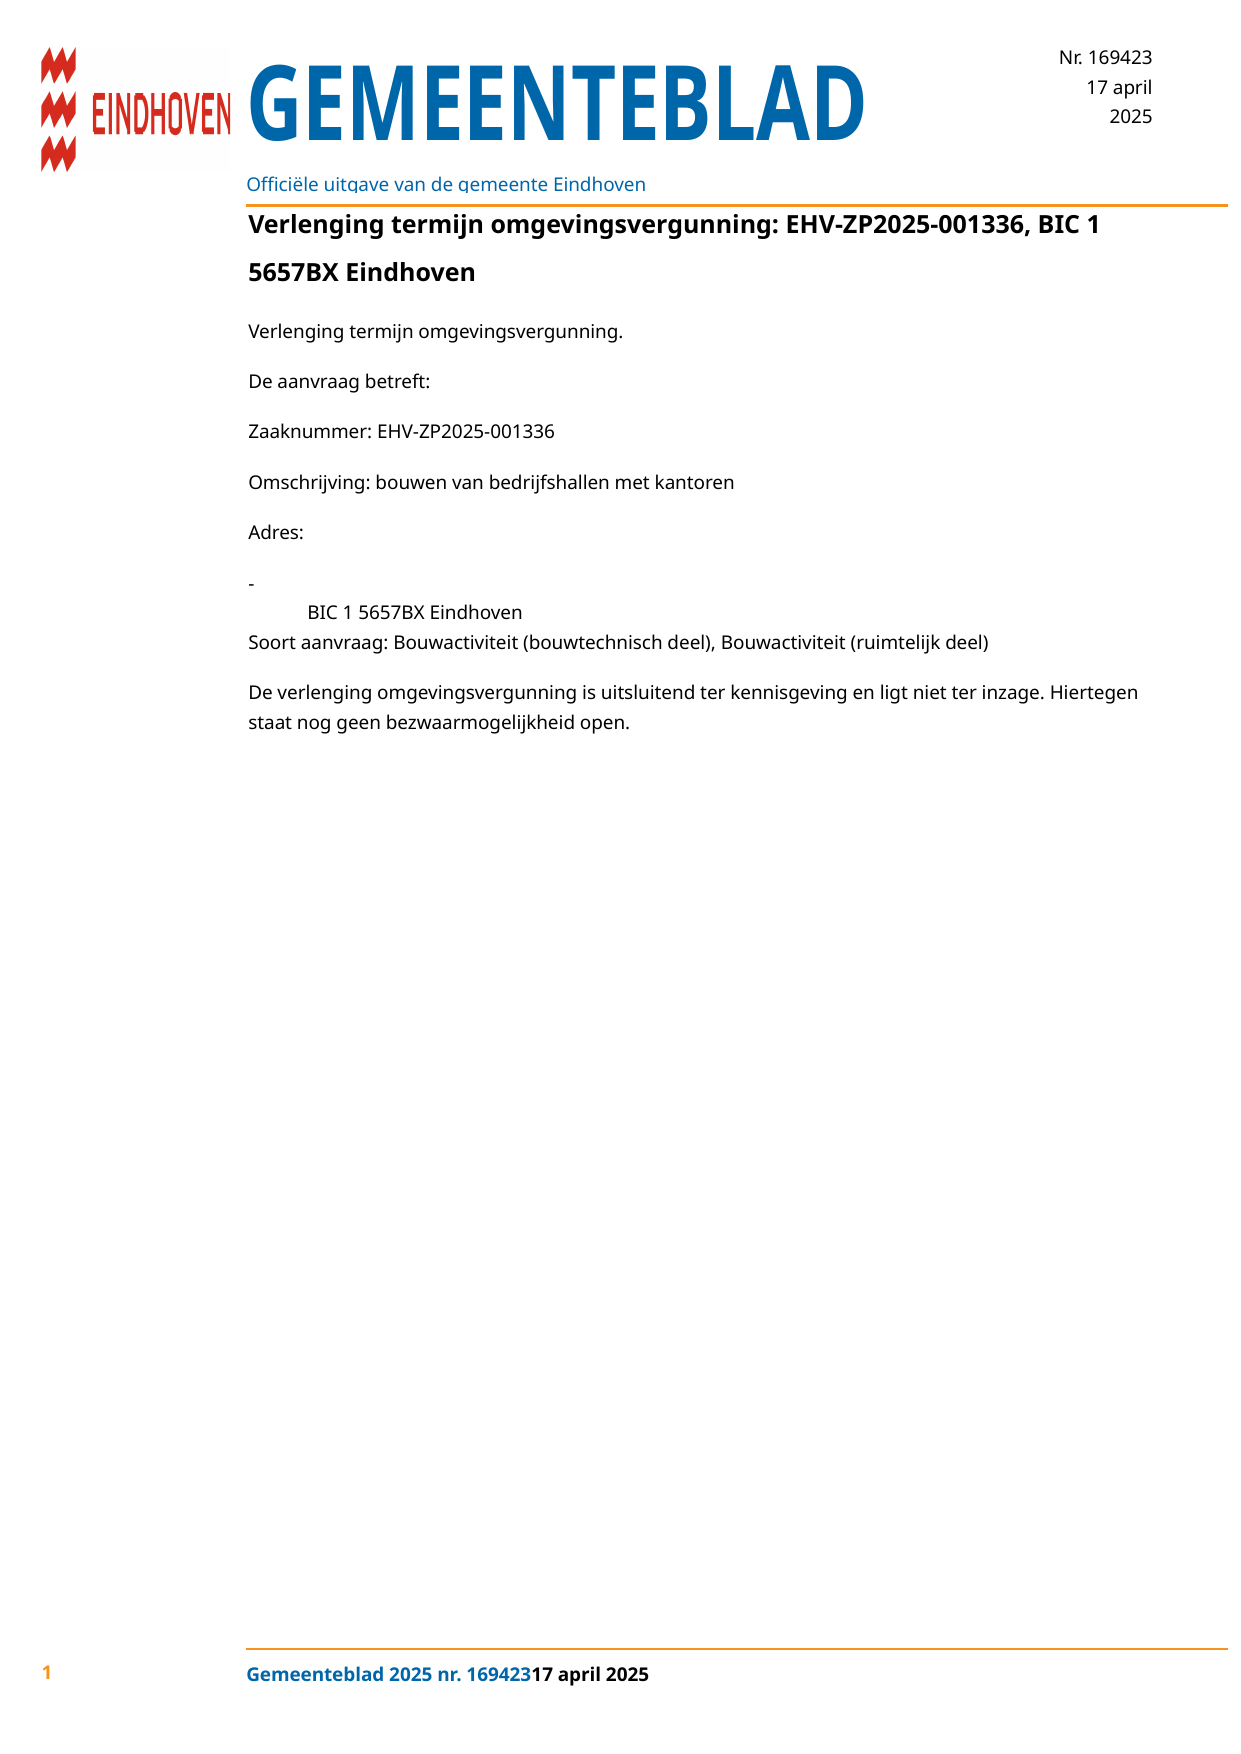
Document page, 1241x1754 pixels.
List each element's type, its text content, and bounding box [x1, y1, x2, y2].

text De aanvraag betreft: [248, 368, 1152, 394]
text Soort aanvraag: Bouwactiviteit (bouwtechnisch deel), Bouwactiviteit (ruimtelijk deel) [248, 629, 1152, 655]
picture [41, 47, 231, 172]
text De verlenging omgevingsvergunning is uitsluitend ter kennisgeving en ligt niet ter inzage. Hiertegen staat nog geen bezwaarmogelijkheid open. [248, 679, 1152, 735]
text Omschrijving: bouwen van bedrijfshallen met kantoren [248, 469, 1152, 495]
list BIC 1 5657BX Eindhoven [248, 599, 1152, 625]
text Verlenging termijn omgevingsvergunning: EHV-ZP2025-001336, BIC 1 5657BX Eindhoven [248, 207, 1152, 288]
text Zaaknummer: EHV-ZP2025-001336 [248, 419, 1152, 444]
text Verlenging termijn omgevingsvergunning. [248, 318, 1152, 344]
text Adres: [248, 519, 1152, 545]
